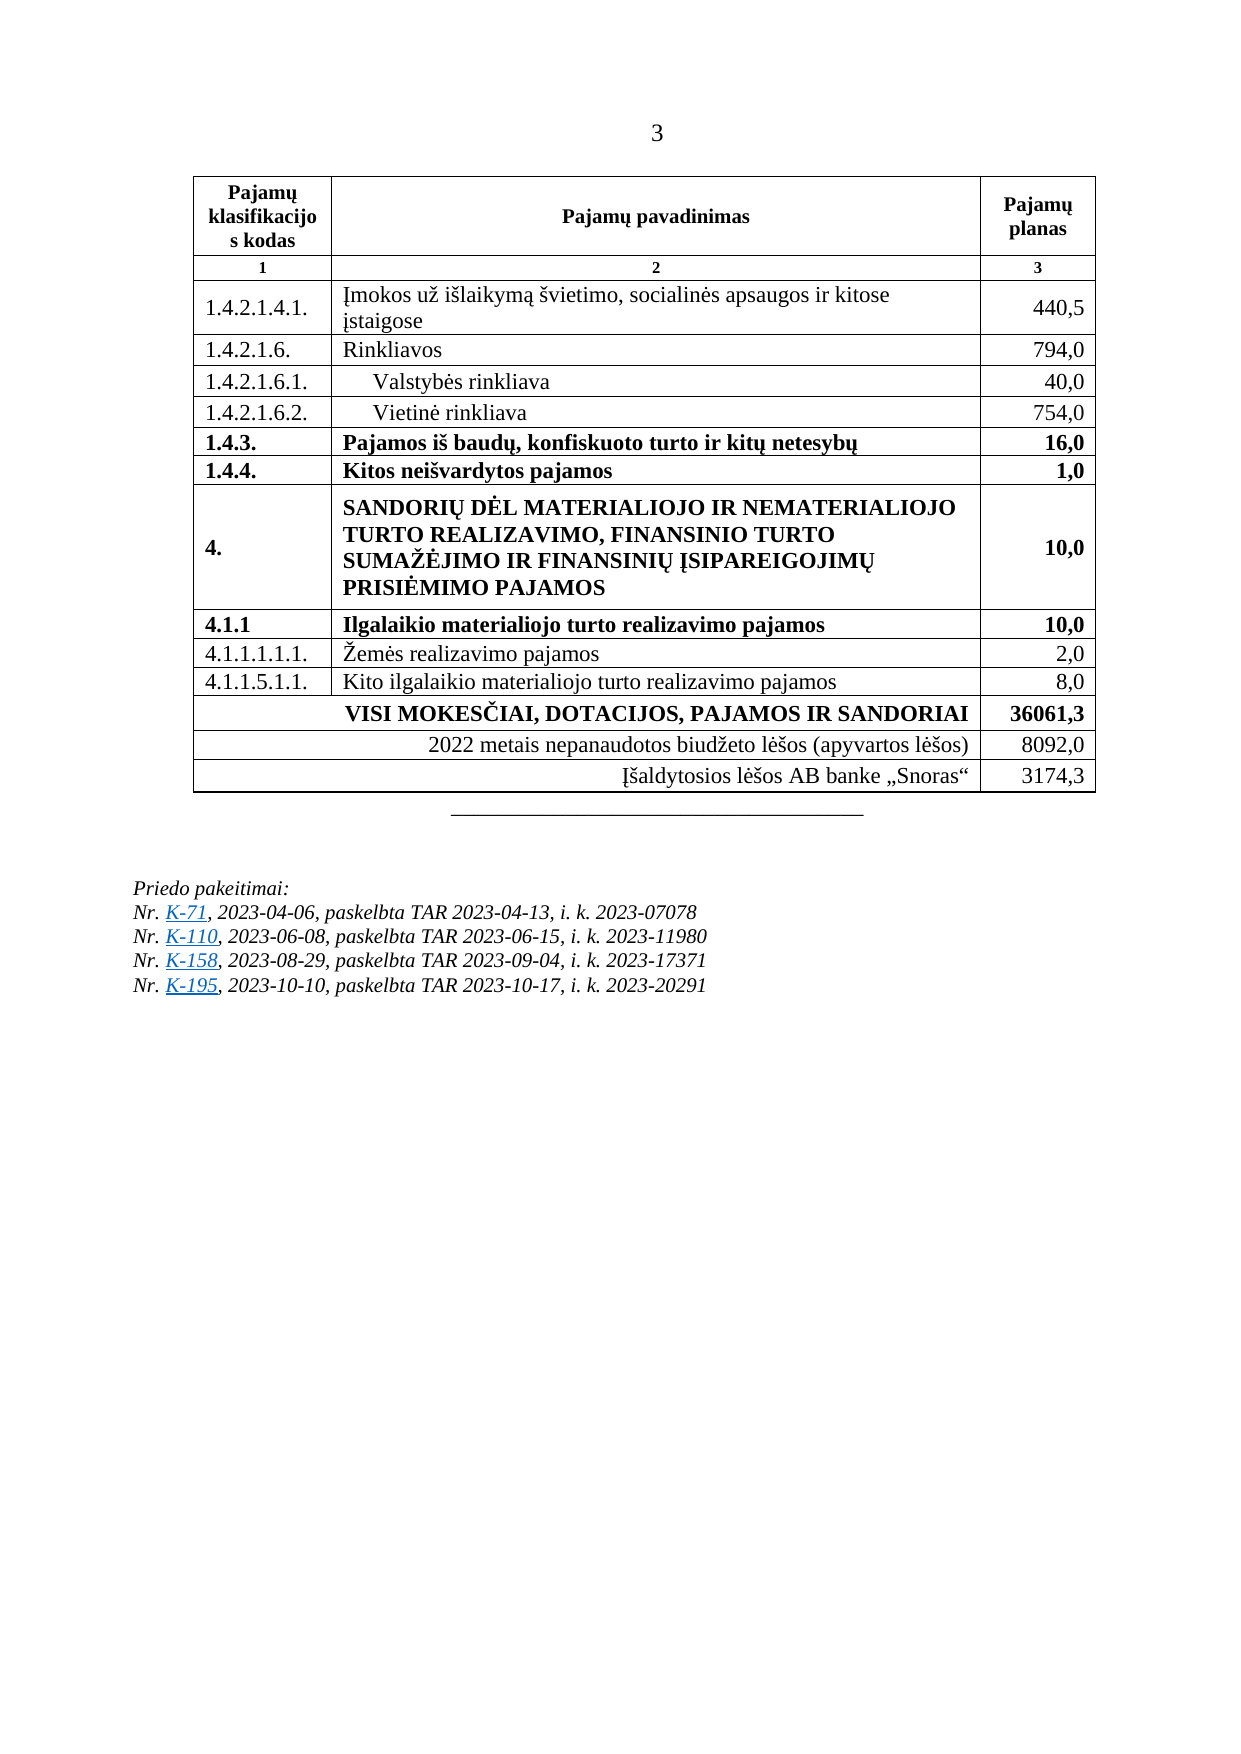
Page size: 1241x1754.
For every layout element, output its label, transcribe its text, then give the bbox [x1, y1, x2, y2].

table_cell 4. [194, 485, 331, 609]
table_header Pajamų klasifikacijos kodas [194, 177, 331, 255]
table_cell 1.4.4. [194, 456, 331, 484]
table_cell Valstybės rinkliava [332, 366, 980, 396]
table_cell 10,0 [981, 485, 1095, 609]
table_cell Įmokos už išlaikymą švietimo, socialinės apsaugos ir kitose įstaigose [332, 281, 980, 333]
table_cell 16,0 [981, 428, 1095, 455]
table_cell 1 [194, 256, 331, 280]
table_cell [1096, 730, 1121, 758]
table_cell 754,0 [981, 397, 1095, 427]
text Priedo pakeitimai: [133, 876, 1181, 900]
table_cell [1096, 484, 1121, 609]
table_cell [1096, 455, 1121, 484]
table_cell 4.1.1 [194, 610, 331, 638]
text Nr. K-195, 2023-10-10, paskelbta TAR 2023-10-17, i. k. 2023-20291 [133, 972, 1181, 997]
table_cell Vietinė rinkliava [332, 397, 980, 427]
table_cell [1096, 396, 1121, 427]
table_cell [1096, 609, 1121, 638]
text Nr. K-110, 2023-06-08, paskelbta TAR 2023-06-15, i. k. 2023-11980 [133, 924, 1181, 948]
table_cell 1.4.2.1.6.2. [194, 397, 331, 427]
table_cell [1096, 427, 1121, 455]
table_cell 1.4.2.1.6. [194, 335, 331, 365]
table_cell Įšaldytosios lėšos AB banke „Snoras“ [194, 760, 980, 791]
table_cell 10,0 [981, 610, 1095, 638]
table_cell 2,0 [981, 639, 1095, 667]
table_cell 3174,3 [981, 760, 1095, 791]
table_cell [1096, 255, 1121, 280]
text Nr. K-158, 2023-08-29, paskelbta TAR 2023-09-04, i. k. 2023-17371 [133, 948, 1181, 972]
text ____________________________________ [133, 792, 1181, 819]
table_cell 8,0 [981, 668, 1095, 695]
table_cell 2022 metais nepanaudotos biudžeto lėšos (apyvartos lėšos) [194, 731, 980, 758]
table_cell 440,5 [981, 281, 1095, 333]
table_header Pajamų pavadinimas [332, 177, 980, 255]
table_cell Pajamos iš baudų, konfiskuoto turto ir kitų netesybų [332, 428, 980, 455]
table_cell 8092,0 [981, 731, 1095, 758]
table_cell 1.4.3. [194, 428, 331, 455]
text Nr. K-71, 2023-04-06, paskelbta TAR 2023-04-13, i. k. 2023-07078 [133, 900, 1181, 924]
table_cell 1,0 [981, 456, 1095, 484]
table_cell [1096, 334, 1121, 365]
table_cell 4.1.1.5.1.1. [194, 668, 331, 695]
table_cell 2 [332, 256, 980, 280]
table_cell 40,0 [981, 366, 1095, 396]
table_header Pajamų planas [981, 177, 1095, 255]
table_cell [1096, 280, 1121, 333]
table_cell 4.1.1.1.1.1. [194, 639, 331, 667]
table_cell [1096, 638, 1121, 667]
table_cell 36061,3 [981, 696, 1095, 730]
table_cell 3 [981, 256, 1095, 280]
table_cell Kito ilgalaikio materialiojo turto realizavimo pajamos [332, 668, 980, 695]
table_cell Žemės realizavimo pajamos [332, 639, 980, 667]
table_cell Ilgalaikio materialiojo turto realizavimo pajamos [332, 610, 980, 638]
table_cell [1096, 667, 1121, 695]
table_cell 1.4.2.1.4.1. [194, 281, 331, 333]
table_cell [1096, 759, 1121, 791]
table_cell 794,0 [981, 335, 1095, 365]
table_cell 1.4.2.1.6.1. [194, 366, 331, 396]
table_header [1096, 176, 1121, 220]
table_cell [1096, 365, 1121, 396]
table_cell Kitos neišvardytos pajamos [332, 456, 980, 484]
table_cell VISI MOKESČIAI, DOTACIJOS, PAJAMOS IR SANDORIAI [194, 696, 980, 730]
table_cell [1096, 220, 1121, 255]
table_cell [1096, 695, 1121, 730]
table_cell SANDORIŲ DĖL MATERIALIOJO IR NEMATERIALIOJO TURTO REALIZAVIMO, FINANSINIO TURTO SUMAŽĖJIMO IR FINANSINIŲ ĮSIPAREIGOJIMŲ PRISIĖMIMO PAJAMOS [332, 485, 980, 609]
table_cell Rinkliavos [332, 335, 980, 365]
